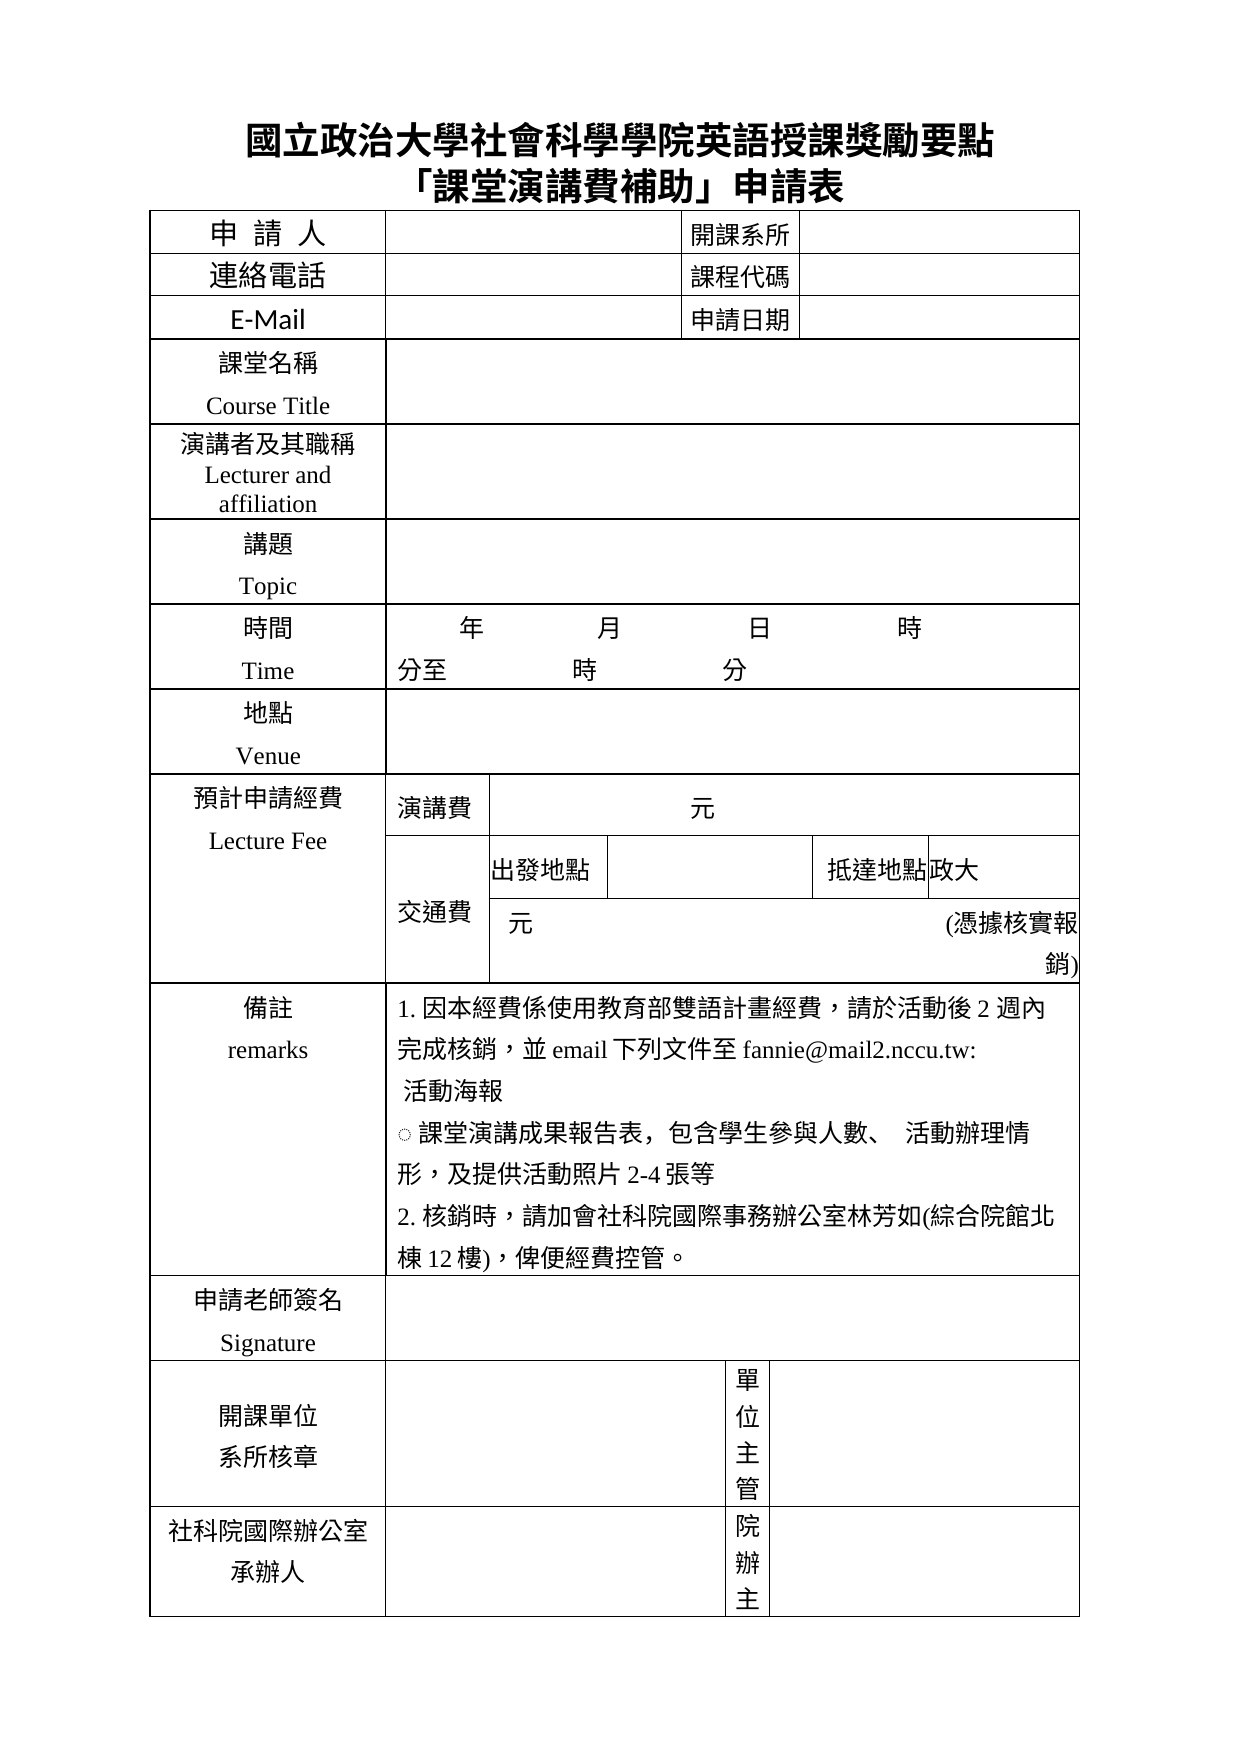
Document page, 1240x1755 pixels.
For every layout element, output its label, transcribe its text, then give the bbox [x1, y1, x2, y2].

table_cell 演講者及其職稱 Lecturer and affiliation [151, 425, 385, 518]
table_cell [608, 836, 812, 898]
table_cell [800, 296, 1079, 338]
table_cell 時間 Time [151, 605, 385, 688]
table_cell 地點 Venue [151, 690, 385, 773]
table_cell 1. 因本經費係使用教育部雙語計畫經費，請於活動後2 週內完成核銷，並email下列文件至fannie@mail2.nccu.tw: 󠆵 活動海報 󠆵 課堂演講成果報告表，包含學生參與人數、 活動辦理情形，及提供活動照片2-4張等 2. 核銷時，請加會社科院國際事務辦公室林芳如(綜合院館北棟12樓)，俾便經費控管。 [387, 984, 1079, 1275]
table_cell 演講費 [386, 775, 489, 835]
table_cell [387, 425, 1079, 518]
table_cell 講題 Topic [151, 520, 385, 603]
table_cell [770, 1361, 1079, 1506]
table_cell [387, 340, 1079, 423]
table_cell 連絡電話 [151, 254, 385, 295]
table_header [386, 211, 681, 252]
table_cell [386, 296, 681, 338]
table_cell [770, 1507, 1079, 1616]
table_cell [386, 254, 681, 295]
text 「課堂演講費補助」申請表 [150, 164, 1089, 210]
table_cell 預計申請經費 Lecture Fee [151, 775, 385, 982]
table_cell 單位主管 [726, 1361, 769, 1506]
table_cell 課程代碼 [682, 254, 799, 295]
table_cell [386, 1361, 725, 1506]
table_cell 社科院國際辦公室 承辦人 [151, 1507, 385, 1616]
table_cell 政大 [929, 836, 1079, 898]
table_header 申 請 人 [151, 211, 385, 252]
table_header 開課系所 [682, 211, 799, 252]
table_cell 院辦主 [726, 1507, 769, 1616]
table_cell 備註 remarks [151, 984, 385, 1275]
table_cell 年 月 日 時 分至 時 分 [387, 605, 1079, 688]
table_cell 交通費 [386, 836, 489, 982]
table_cell [800, 254, 1079, 295]
table_cell 元 (憑據核實報銷) [490, 899, 1079, 982]
table_cell 申請日期 [682, 296, 799, 338]
table_cell [387, 520, 1079, 603]
table_cell 抵達地點 [813, 836, 928, 898]
table_cell 課堂名稱 Course Title [151, 340, 385, 423]
table_cell [386, 1276, 1079, 1360]
table_cell 元 [490, 775, 1079, 835]
table_cell 出發地點 [490, 836, 607, 898]
table_cell 申請老師簽名 Signature [151, 1276, 385, 1360]
table_cell 開課單位 系所核章 [151, 1361, 385, 1506]
table_cell [387, 690, 1079, 773]
table_cell E-Mail [151, 296, 385, 338]
table_header [800, 211, 1079, 252]
text 國立政治大學社會科學學院英語授課獎勵要點 [150, 118, 1089, 164]
table_cell [386, 1507, 725, 1616]
